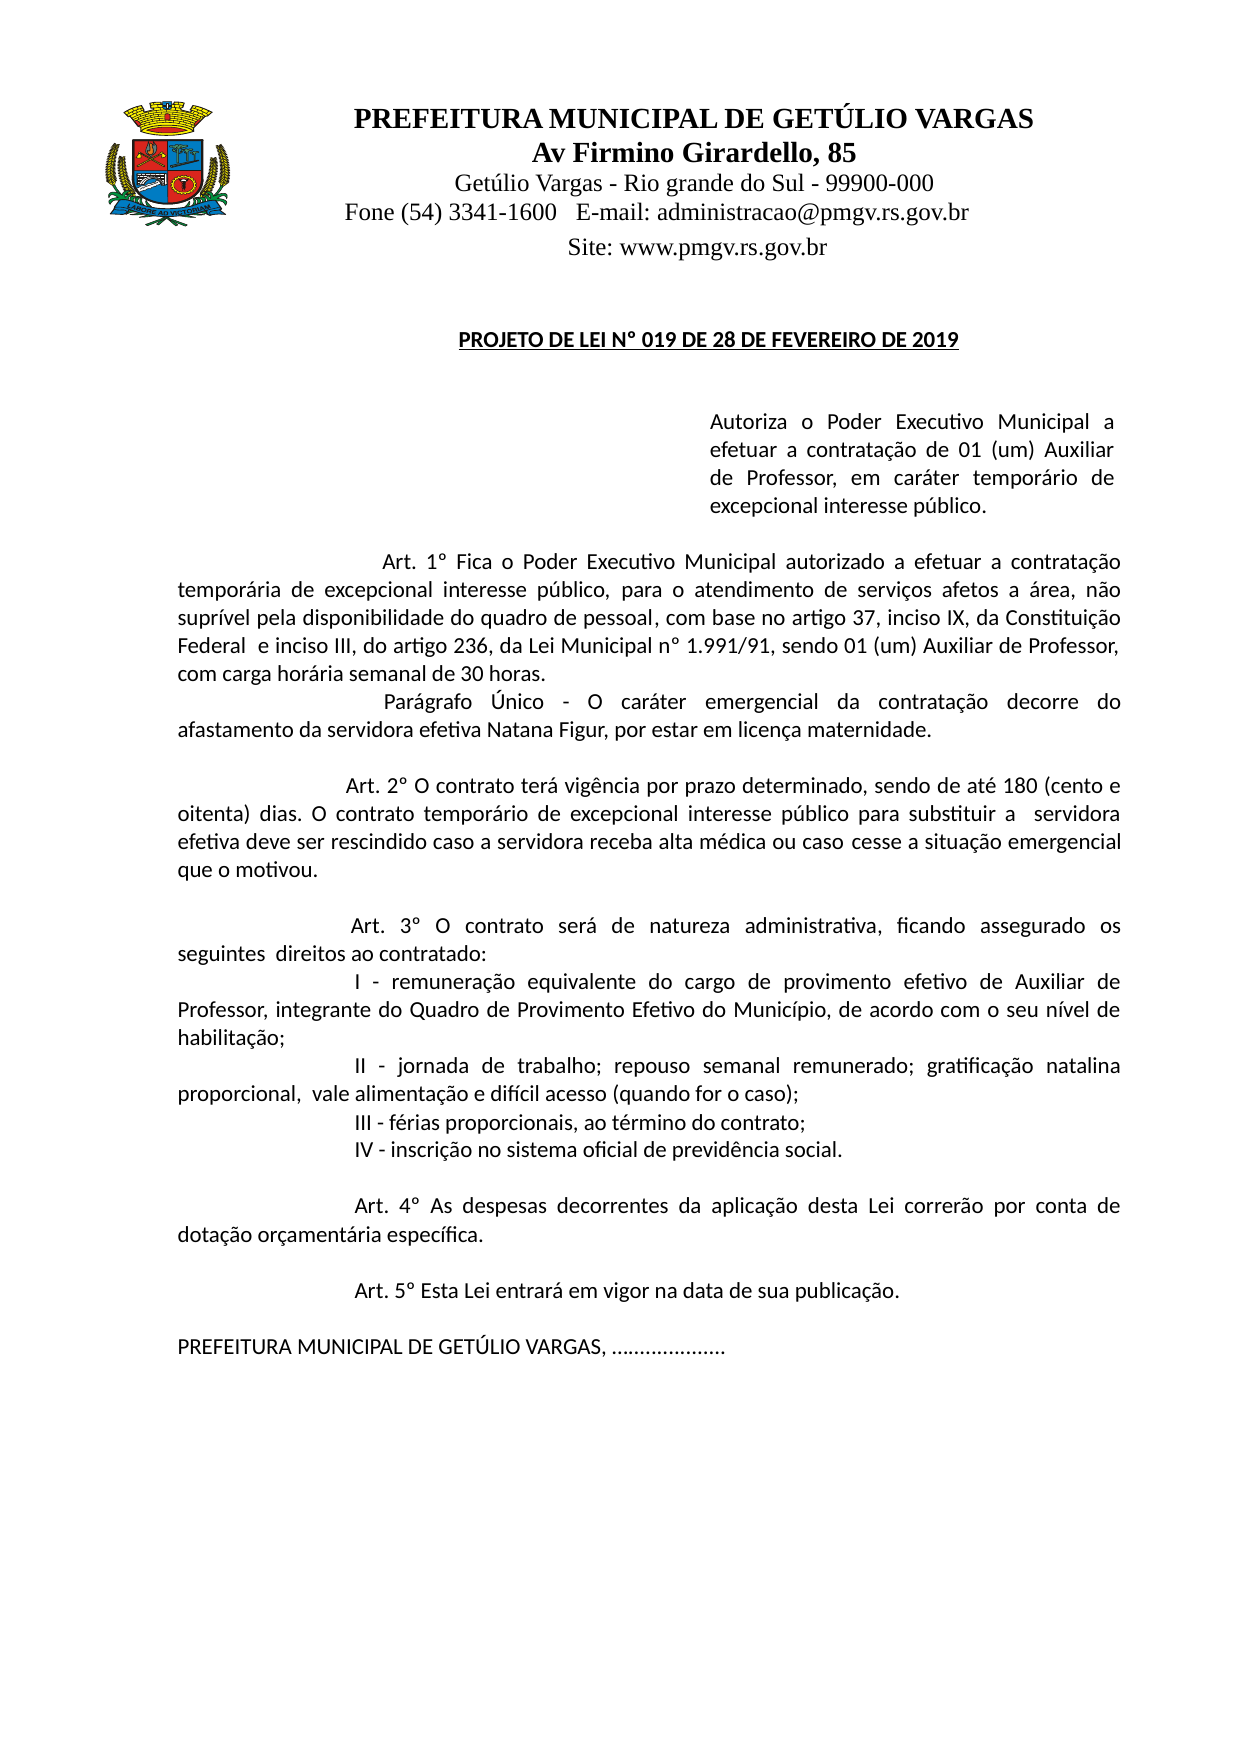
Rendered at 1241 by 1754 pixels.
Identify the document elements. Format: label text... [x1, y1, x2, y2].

text Art. 4º As despesas decorrentes da aplicação desta Lei correrão por conta de dotação orçamentária específica. [177, 1192, 1122, 1248]
text II - jornada de trabalho; repouso semanal remunerado; gratificação natalina proporcional, vale alimentação e difícil acesso (quando for o caso); [177, 1052, 1122, 1108]
text I - remuneração equivalente do cargo de provimento efetivo de Auxiliar de Professor, integrante do Quadro de Provimento Efetivo do Município, de acordo com o seu nível de habilitação; [177, 967, 1122, 1052]
text III - férias proporcionais, ao término do contrato; [177, 1108, 1122, 1136]
text IV - inscrição no sistema oficial de previdência social. [177, 1136, 1122, 1164]
text Art. 1º Fica o Poder Executivo Municipal autorizado a efetuar a contratação temporária de excepcional interesse público, para o atendimento de serviços afetos a área, não suprível pela disponibilidade do quadro de pessoal, com base no artigo 37, inciso IX, da Constituição Federal e inciso III, do artigo 236, da Lei Municipal nº 1.991/91, sendo 01 (um) Auxiliar de Professor, com carga horária semanal de 30 horas. [177, 547, 1122, 687]
text Art. 3º O contrato será de natureza administrativa, ficando assegurado os seguintes direitos ao contratado: [177, 911, 1122, 967]
text Art. 2º O contrato terá vigência por prazo determinado, sendo de até 180 (cento e oitenta) dias. O contrato temporário de excepcional interesse público para substituir a servidora efetiva deve ser rescindido caso a servidora receba alta médica ou caso cesse a situação emergencial que o motivou. [177, 771, 1122, 883]
text Autoriza o Poder Executivo Municipal a efetuar a contratação de 01 (um) Auxiliar de Professor, em caráter temporário de excepcional interesse público. [709, 407, 1115, 519]
text Art. 5º Esta Lei entrará em vigor na data de sua publicação. [177, 1276, 1122, 1304]
text Parágrafo Único - O caráter emergencial da contratação decorre do afastamento da servidora efetiva Natana Figur, por estar em licença maternidade. [177, 687, 1122, 743]
text PROJETO DE LEI Nº 019 DE 28 DE FEVEREIRO DE 2019 [177, 325, 1240, 353]
text PREFEITURA MUNICIPAL DE GETÚLIO VARGAS, …................. [177, 1304, 1122, 1361]
